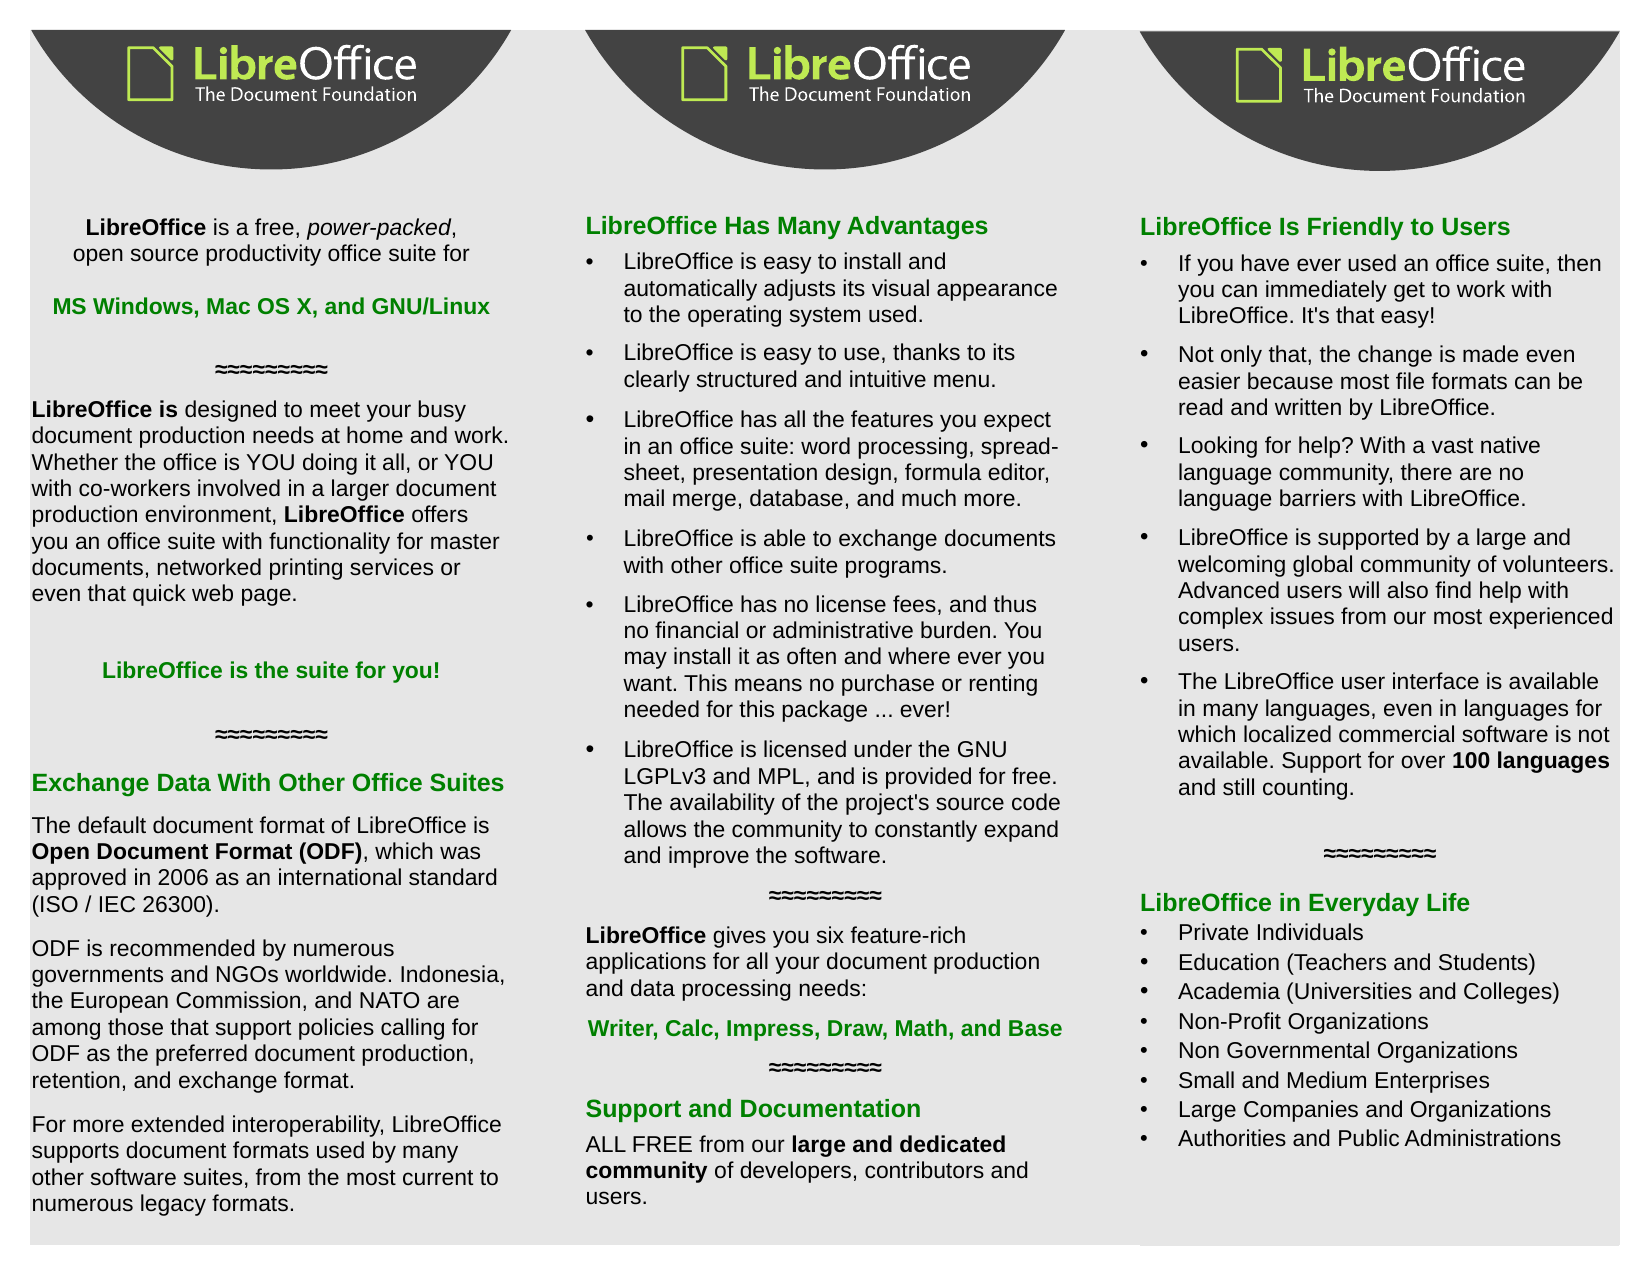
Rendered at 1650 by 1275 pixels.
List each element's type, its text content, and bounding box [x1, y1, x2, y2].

subtitle LibreOffice Has Many Advantages [585, 211, 1065, 239]
list If you have ever used an office suite, then you can immediately get to work with LibreOffice. It's that easy! [1140, 250, 1619, 329]
list Not only that, the change is made even easier because most file formats can be read and written by LibreOffice. [1140, 341, 1619, 420]
text ≈≈≈≈≈≈≈≈≈ [1140, 814, 1619, 866]
list LibreOffice has all the features you expect in an office suite: word processing, spread­sheet, presentation design, formula editor, mail merge, database, and much more. [585, 404, 1065, 512]
text Support and Documentation [585, 1094, 1065, 1123]
text ODF is recommended by numerous governments and NGOs worldwide. Indonesia, the European Commission, and NATO are among those that support policies calling for ODF as the preferred document production, retention, and exchange format. [31, 935, 511, 1093]
text ≈≈≈≈≈≈≈≈≈ [31, 330, 511, 382]
text ≈≈≈≈≈≈≈≈≈ [585, 882, 1065, 908]
text LibreOffice is designed to meet your busy document production needs at home and work. Whether the office is YOU doing it all, or YOU with co-workers involved in a larger document production environment, LibreOffice offers you an office suite with functionality for master documents, networked printing services or even that quick web page. [31, 396, 511, 636]
subtitle LibreOffice in Everyday Life [1140, 887, 1619, 916]
list LibreOffice is supported by a large and welcoming global community of volunteers. Advanced users will also find help with complex issues from our most experienced users. [1140, 524, 1619, 656]
list Small and Medium Enterprises [1140, 1067, 1619, 1093]
subtitle LibreOffice is the suite for you! [31, 657, 511, 712]
subtitle LibreOffice Is Friendly to Users [1140, 212, 1619, 241]
list Academia (Universities and Colleges) [1140, 978, 1619, 1005]
list LibreOffice is able to exchange documents with other office suite programs. [585, 523, 1065, 579]
list Private Individuals [1140, 919, 1619, 946]
list Authorities and Public Administrations [1140, 1125, 1619, 1152]
list Looking for help? With a vast native language community, there are no language barriers with LibreOffice. [1140, 432, 1619, 512]
list Non Governmental Organizations [1140, 1037, 1619, 1064]
list LibreOffice is easy to use, thanks to its clearly structured and intuitive menu. [585, 339, 1065, 392]
list Large Companies and Organizations [1140, 1096, 1619, 1122]
list LibreOffice is licensed under the GNU LGPLv3 and MPL, and is provided for free. The availability of the project's source code allows the community to constantly expand and improve the software. [585, 734, 1065, 868]
text LibreOffice is a free, power-packed, open source productivity office suite for MS Windows, Mac OS X, and GNU/Linux [31, 214, 511, 319]
text The default document format of LibreOffice is Open Document Format (ODF), which was approved in 2006 as an international standard (ISO / IEC 26300). [31, 812, 511, 917]
text ≈≈≈≈≈≈≈≈≈ [585, 1054, 1065, 1081]
list LibreOffice has no license fees, and thus no financial or administrative burden. You may install it as often and where ever you want. This means no purchase or renting needed for this package ... ever! [585, 591, 1065, 722]
text ALL FREE from our large and dedicated community of developers, contributors and users. [585, 1131, 1065, 1209]
text For more extended interoperability, LibreOffice supports document formats used by many other software suites, from the most current to numerous legacy formats. [31, 1111, 511, 1216]
list The LibreOffice user interface is available in many languages, even in languages for which localized commercial software is not available. Support for over 100 languages and still counting. [1140, 668, 1619, 800]
subtitle Exchange Data With Other Office Suites [31, 768, 511, 797]
list Education (Teachers and Students) [1140, 948, 1619, 975]
list Non-Profit Organizations [1140, 1008, 1619, 1034]
text Writer, Calc, Impress, Draw, Math, and Base [585, 1014, 1065, 1041]
text LibreOffice gives you six feature-rich applications for all your document production and data processing needs: [585, 922, 1065, 1001]
text ≈≈≈≈≈≈≈≈≈ [31, 721, 511, 747]
list LibreOffice is easy to install and automatically adjusts its visual appearance to the operating system used. [585, 248, 1065, 327]
